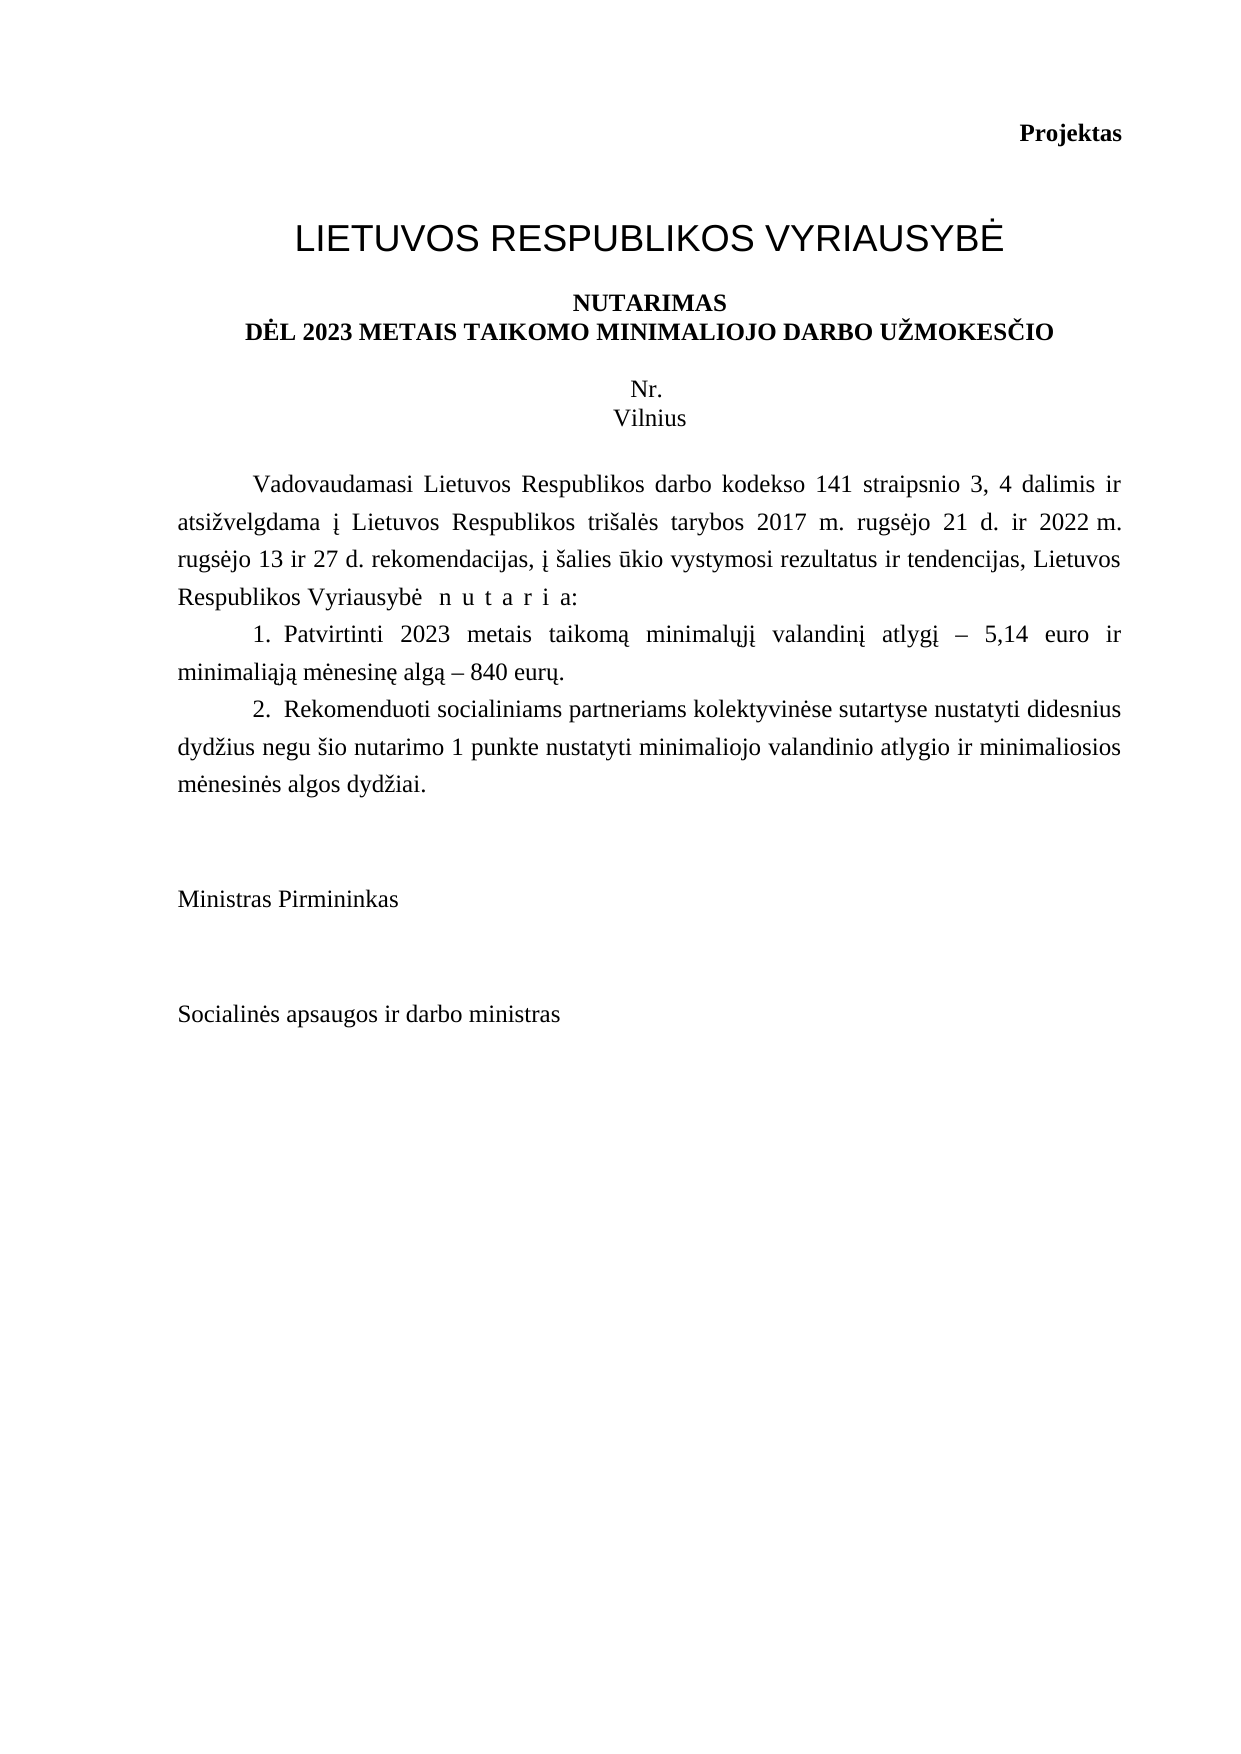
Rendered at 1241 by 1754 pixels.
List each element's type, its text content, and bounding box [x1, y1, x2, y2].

text Ministras Pirmininkas [177, 884, 1122, 913]
text Vilnius [177, 403, 1122, 432]
text DĖL 2023 METAIS TAIKOMO MINIMALIOJO DARBO UŽMOKESČIO [177, 317, 1122, 346]
text Nr. [177, 374, 1122, 403]
text Socialinės apsaugos ir darbo ministras [177, 999, 1122, 1028]
text Lietuvos Respublikos Vyriausybė [177, 216, 1122, 259]
text 1. Patvirtinti 2023 metais taikomą minimalųjį valandinį atlygį – 5,14 euro ir minimaliąją mėnesinę algą – 840 eurų. [177, 611, 1122, 686]
text Vadovaudamasi Lietuvos Respublikos darbo kodekso 141 straipsnio 3, 4 dalimis ir atsižvelgdama į Lietuvos Respublikos trišalės tarybos 2017 m. rugsėjo 21 d. ir 2022 m. rugsėjo 13 ir 27 d. rekomendacijas, į šalies ūkio vystymosi rezultatus ir tendencijas, Lietuvos Respublikos Vyriausybė nutaria: [177, 461, 1122, 611]
text nutarimas [177, 288, 1122, 317]
text Projektas [177, 118, 1122, 147]
text 2. Rekomenduoti socialiniams partneriams kolektyvinėse sutartyse nustatyti didesnius dydžius negu šio nutarimo 1 punkte nustatyti minimaliojo valandinio atlygio ir minimaliosios mėnesinės algos dydžiai. [177, 686, 1122, 798]
